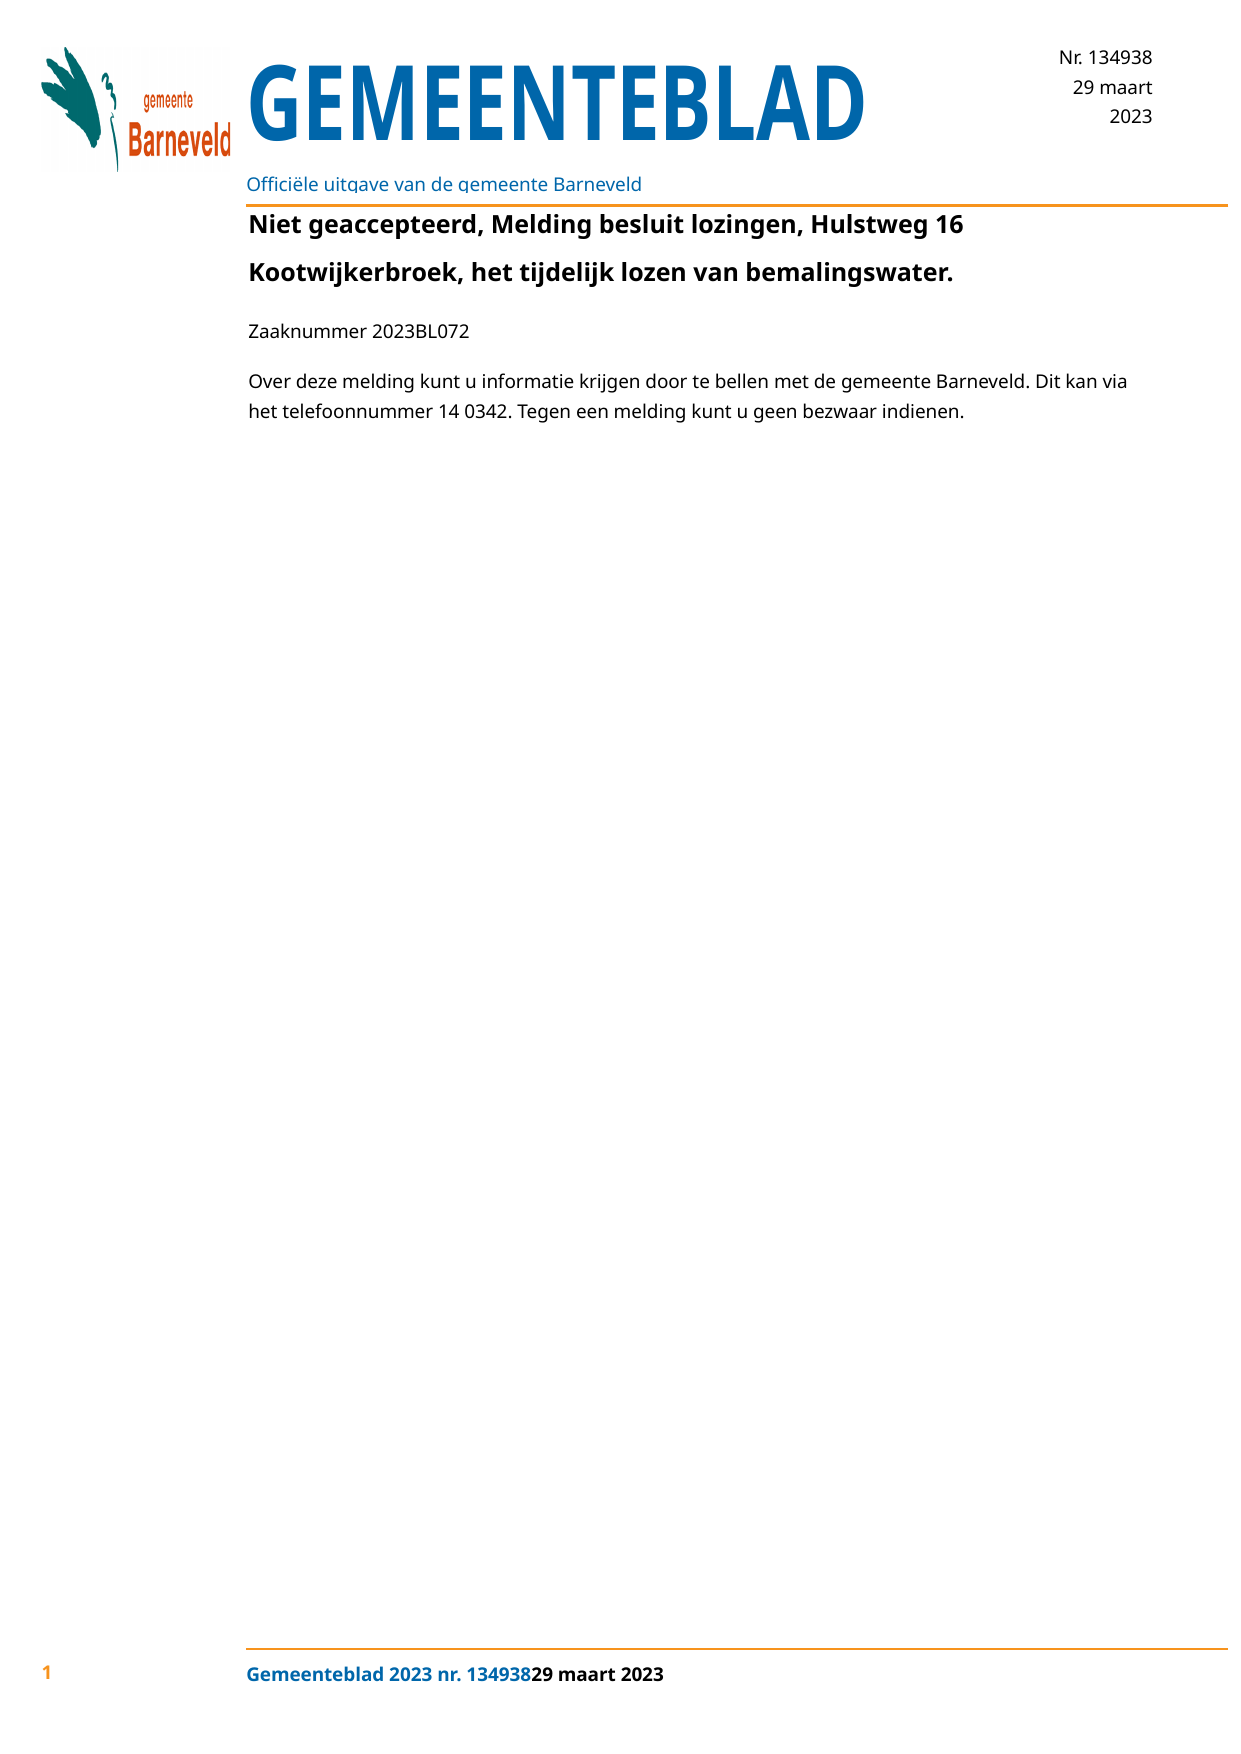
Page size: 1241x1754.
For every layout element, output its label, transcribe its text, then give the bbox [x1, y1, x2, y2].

text Niet geaccepteerd, Melding besluit lozingen, Hulstweg 16 Kootwijkerbroek, het tijdelijk lozen van bemalingswater. [248, 207, 1152, 288]
text Over deze melding kunt u informatie krijgen door te bellen met de gemeente Barneveld. Dit kan via het telefoonnummer 14 0342. Tegen een melding kunt u geen bezwaar indienen. [248, 368, 1152, 424]
text Zaaknummer 2023BL072 [248, 318, 1152, 344]
picture [41, 47, 231, 172]
